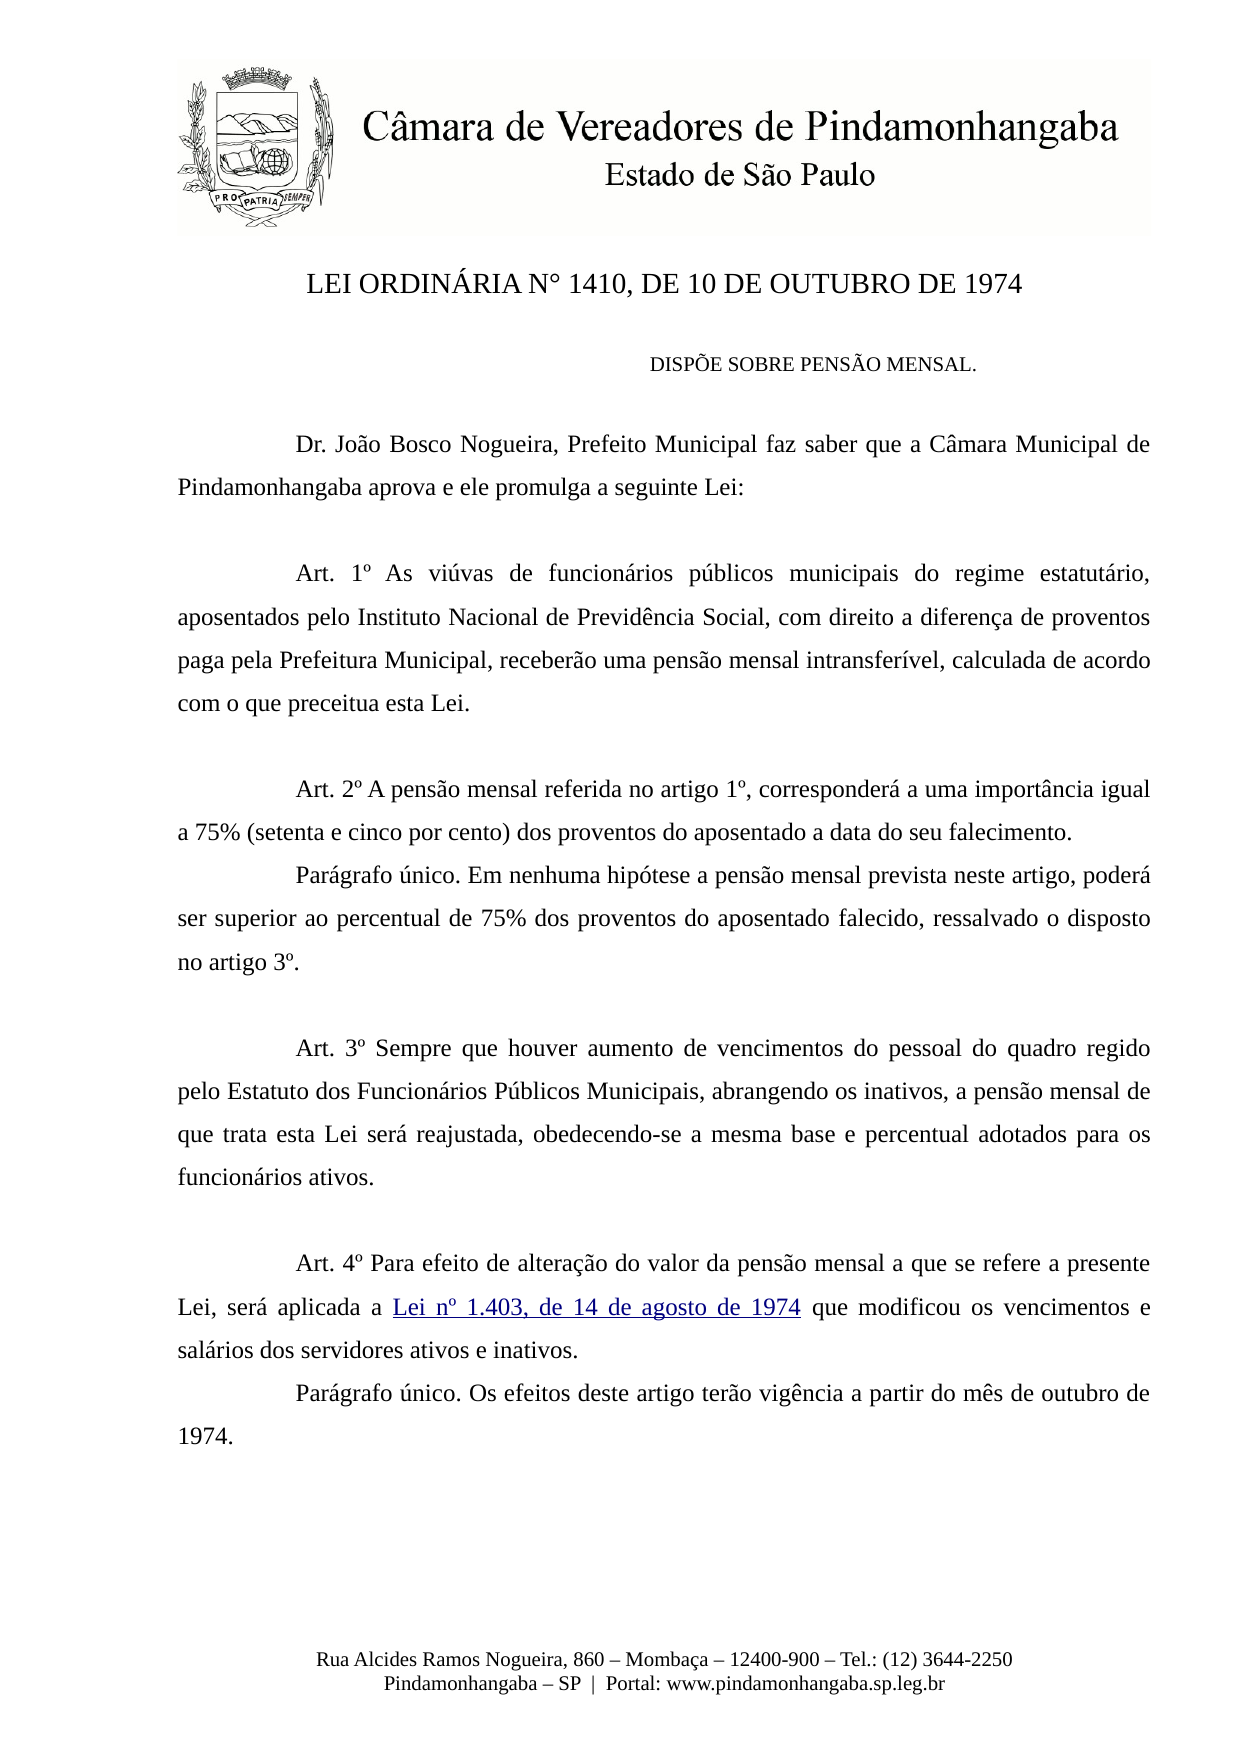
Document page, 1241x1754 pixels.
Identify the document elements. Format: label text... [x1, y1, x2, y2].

picture [177, 59, 1152, 236]
text Dr. João Bosco Nogueira, Prefeito Municipal faz saber que a Câmara Municipal de Pindamonhangaba aprova e ele promulga a seguinte Lei: [177, 429, 1152, 501]
text Parágrafo único. Em nenhuma hipótese a pensão mensal prevista neste artigo, poderá ser superior ao percentual de 75% dos proventos do aposentado falecido, ressalvado o disposto no artigo 3º. [177, 860, 1152, 975]
text Parágrafo único. Os efeitos deste artigo terão vigência a partir do mês de outubro de 1974. [177, 1378, 1152, 1450]
text Art. 2º A pensão mensal referida no artigo 1º, corresponderá a uma importância igual a 75% (setenta e cinco por cento) dos proventos do aposentado a data do seu falecimento. [177, 774, 1152, 846]
text Art. 4º Para efeito de alteração do valor da pensão mensal a que se refere a presente Lei, será aplicada a Lei nº 1.403, de 14 de agosto de 1974 que modificou os vencimentos e salários dos servidores ativos e inativos. [177, 1248, 1152, 1363]
text LEI ORDINÁRIA N° 1410, de 10 de outubro de 1974 [177, 266, 1152, 299]
text DISPÕE SOBRE PENSÃO MENSAL. [649, 352, 1152, 376]
text Art. 1º As viúvas de funcionários públicos municipais do regime estatutário, aposentados pelo Instituto Nacional de Previdência Social, com direito a diferença de proventos paga pela Prefeitura Municipal, receberão uma pensão mensal intransferível, calculada de acordo com o que preceitua esta Lei. [177, 558, 1152, 717]
text Art. 3º Sempre que houver aumento de vencimentos do pessoal do quadro regido pelo Estatuto dos Funcionários Públicos Municipais, abrangendo os inativos, a pensão mensal de que trata esta Lei será reajustada, obedecendo-se a mesma base e percentual adotados para os funcionários ativos. [177, 1033, 1152, 1191]
